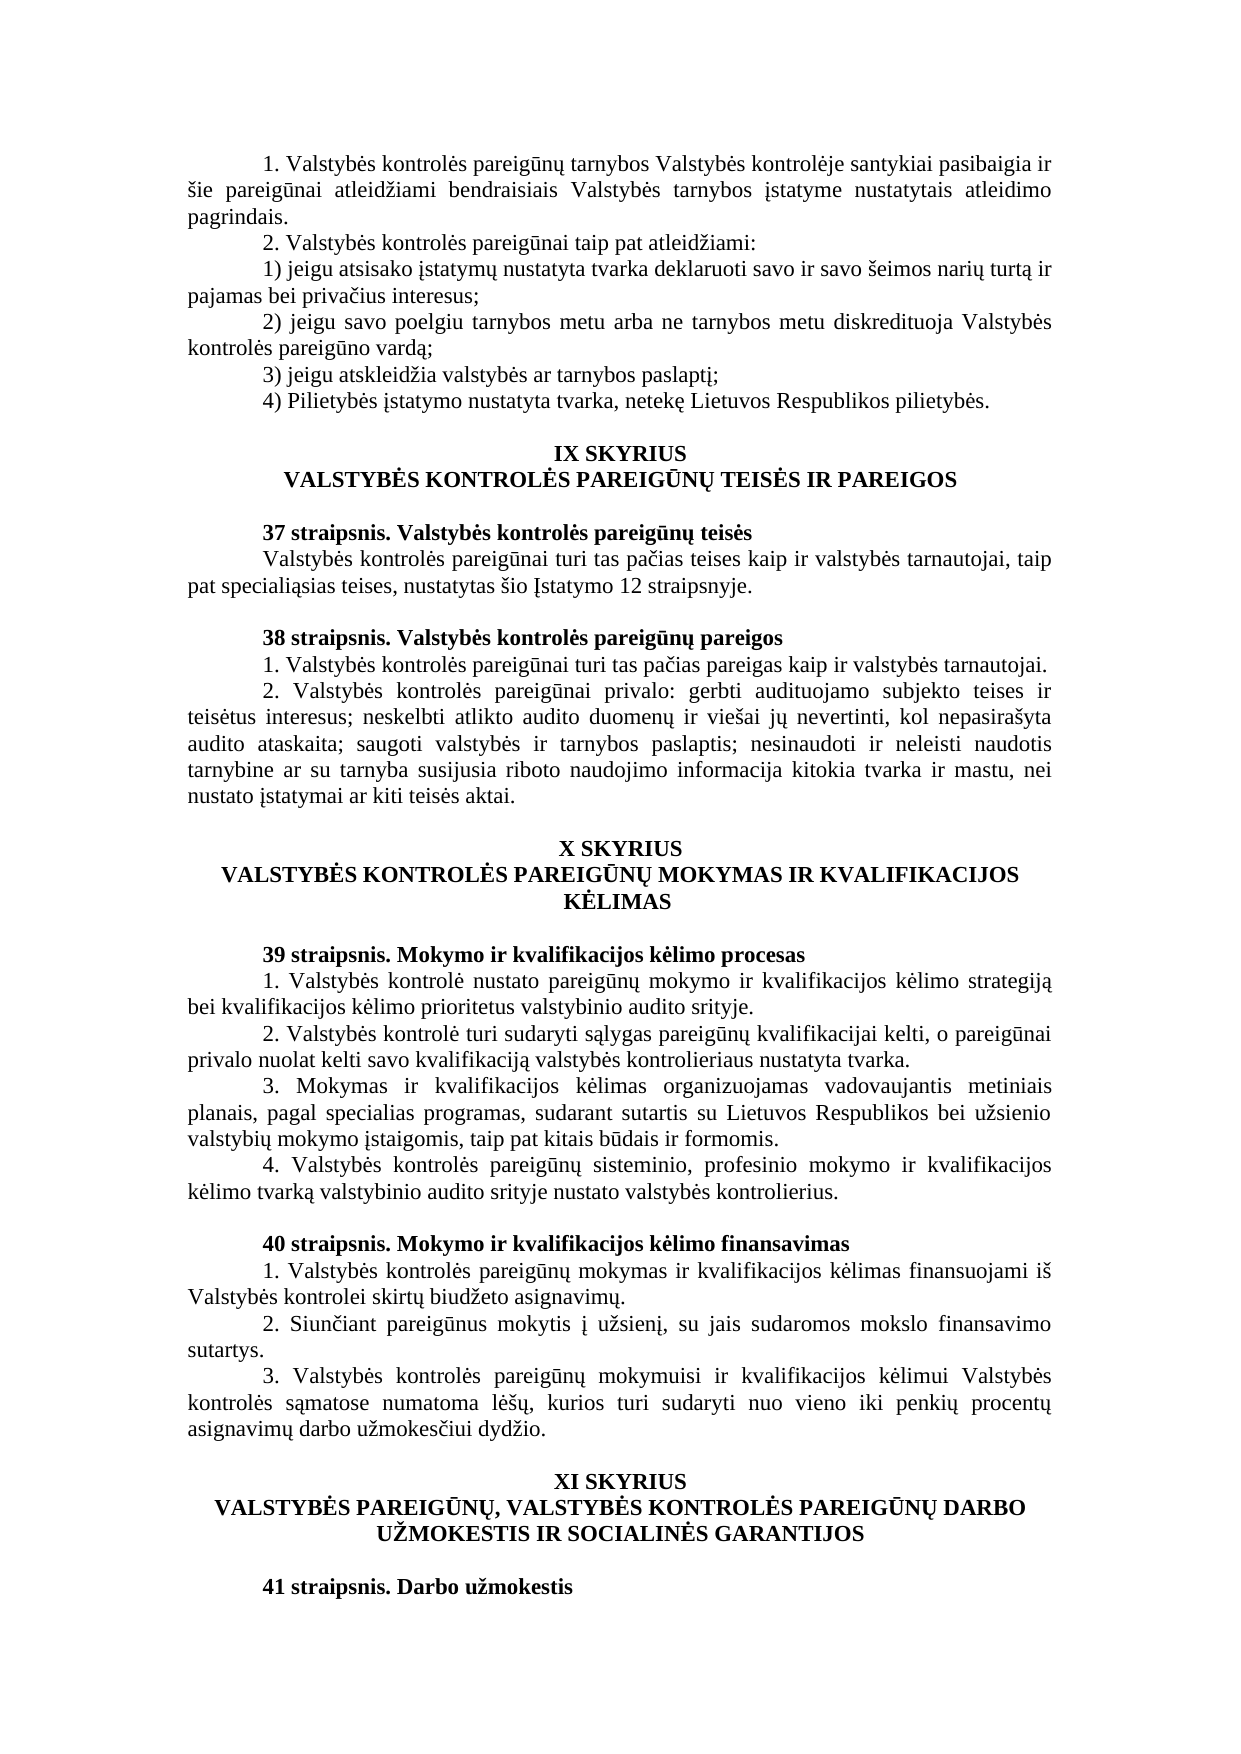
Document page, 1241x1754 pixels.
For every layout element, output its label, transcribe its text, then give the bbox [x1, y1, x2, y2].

text 38 straipsnis. Valstybės kontrolės pareigūnų pareigos [187, 624, 1053, 651]
text 3) jeigu atskleidžia valstybės ar tarnybos paslaptį; [187, 361, 1053, 387]
text 3. Mokymas ir kvalifikacijos kėlimas organizuojamas vadovaujantis metiniais planais, pagal specialias programas, sudarant sutartis su Lietuvos Respublikos bei užsienio valstybių mokymo įstaigomis, taip pat kitais būdais ir formomis. [187, 1072, 1053, 1151]
text 37 straipsnis. Valstybės kontrolės pareigūnų teisės [187, 519, 1053, 545]
subtitle XI SKYRIUS [187, 1468, 1053, 1494]
text 2. Valstybės kontrolės pareigūnai taip pat atleidžiami: [187, 229, 1053, 255]
text 4) Pilietybės įstatymo nustatyta tvarka, netekę Lietuvos Respublikos pilietybės. [187, 387, 1053, 413]
text 1. Valstybės kontrolės pareigūnų tarnybos Valstybės kontrolėje santykiai pasibaigia ir šie pareigūnai atleidžiami bendraisiais Valstybės tarnybos įstatyme nustatytais atleidimo pagrindais. [187, 150, 1053, 229]
text VALSTYBĖS KONTROLĖS PAREIGŪNŲ MOKYMAS IR KVALIFIKACIJOS KĖLIMAS [187, 862, 1053, 914]
subtitle IX SKYRIUS [187, 440, 1053, 466]
text Valstybės kontrolės pareigūnai turi tas pačias teises kaip ir valstybės tarnautojai, taip pat specialiąsias teises, nustatytas šio Įstatymo 12 straipsnyje. [187, 545, 1053, 598]
text 3. Valstybės kontrolės pareigūnų mokymuisi ir kvalifikacijos kėlimui Valstybės kontrolės sąmatose numatoma lėšų, kurios turi sudaryti nuo vieno iki penkių procentų asignavimų darbo užmokesčiui dydžio. [187, 1362, 1053, 1441]
text 2. Valstybės kontrolė turi sudaryti sąlygas pareigūnų kvalifikacijai kelti, o pareigūnai privalo nuolat kelti savo kvalifikaciją valstybės kontrolieriaus nustatyta tvarka. [187, 1020, 1053, 1072]
text 41 straipsnis. Darbo užmokestis [187, 1573, 1053, 1599]
text 1. Valstybės kontrolės pareigūnų mokymas ir kvalifikacijos kėlimas finansuojami iš Valstybės kontrolei skirtų biudžeto asignavimų. [187, 1257, 1053, 1309]
text 2. Valstybės kontrolės pareigūnai privalo: gerbti audituojamo subjekto teises ir teisėtus interesus; neskelbti atlikto audito duomenų ir viešai jų nevertinti, kol nepasirašyta audito ataskaita; saugoti valstybės ir tarnybos paslaptis; nesinaudoti ir neleisti naudotis tarnybine ar su tarnyba susijusia riboto naudojimo informacija kitokia tvarka ir mastu, nei nustato įstatymai ar kiti teisės aktai. [187, 677, 1053, 809]
text 4. Valstybės kontrolės pareigūnų sisteminio, profesinio mokymo ir kvalifikacijos kėlimo tvarką valstybinio audito srityje nustato valstybės kontrolierius. [187, 1151, 1053, 1204]
text 1) jeigu atsisako įstatymų nustatyta tvarka deklaruoti savo ir savo šeimos narių turtą ir pajamas bei privačius interesus; [187, 255, 1053, 308]
text X SKYRIUS [187, 835, 1053, 862]
text 2. Siunčiant pareigūnus mokytis į užsienį, su jais sudaromos mokslo finansavimo sutartys. [187, 1309, 1053, 1362]
text 2) jeigu savo poelgiu tarnybos metu arba ne tarnybos metu diskredituoja Valstybės kontrolės pareigūno vardą; [187, 308, 1053, 361]
text VALSTYBĖS KONTROLĖS PAREIGŪNŲ TEISĖS IR PAREIGOS [187, 466, 1053, 493]
text 39 straipsnis. Mokymo ir kvalifikacijos kėlimo procesas [187, 941, 1053, 967]
text 40 straipsnis. Mokymo ir kvalifikacijos kėlimo finansavimas [187, 1231, 1053, 1257]
text VALSTYBĖS PAREIGŪNŲ, VALSTYBĖS KONTROLĖS PAREIGŪNŲ DARBO UŽMOKESTIS IR SOCIALINĖS GARANTIJOS [187, 1494, 1053, 1547]
text 1. Valstybės kontrolės pareigūnai turi tas pačias pareigas kaip ir valstybės tarnautojai. [187, 651, 1053, 677]
text 1. Valstybės kontrolė nustato pareigūnų mokymo ir kvalifikacijos kėlimo strategiją bei kvalifikacijos kėlimo prioritetus valstybinio audito srityje. [187, 967, 1053, 1020]
